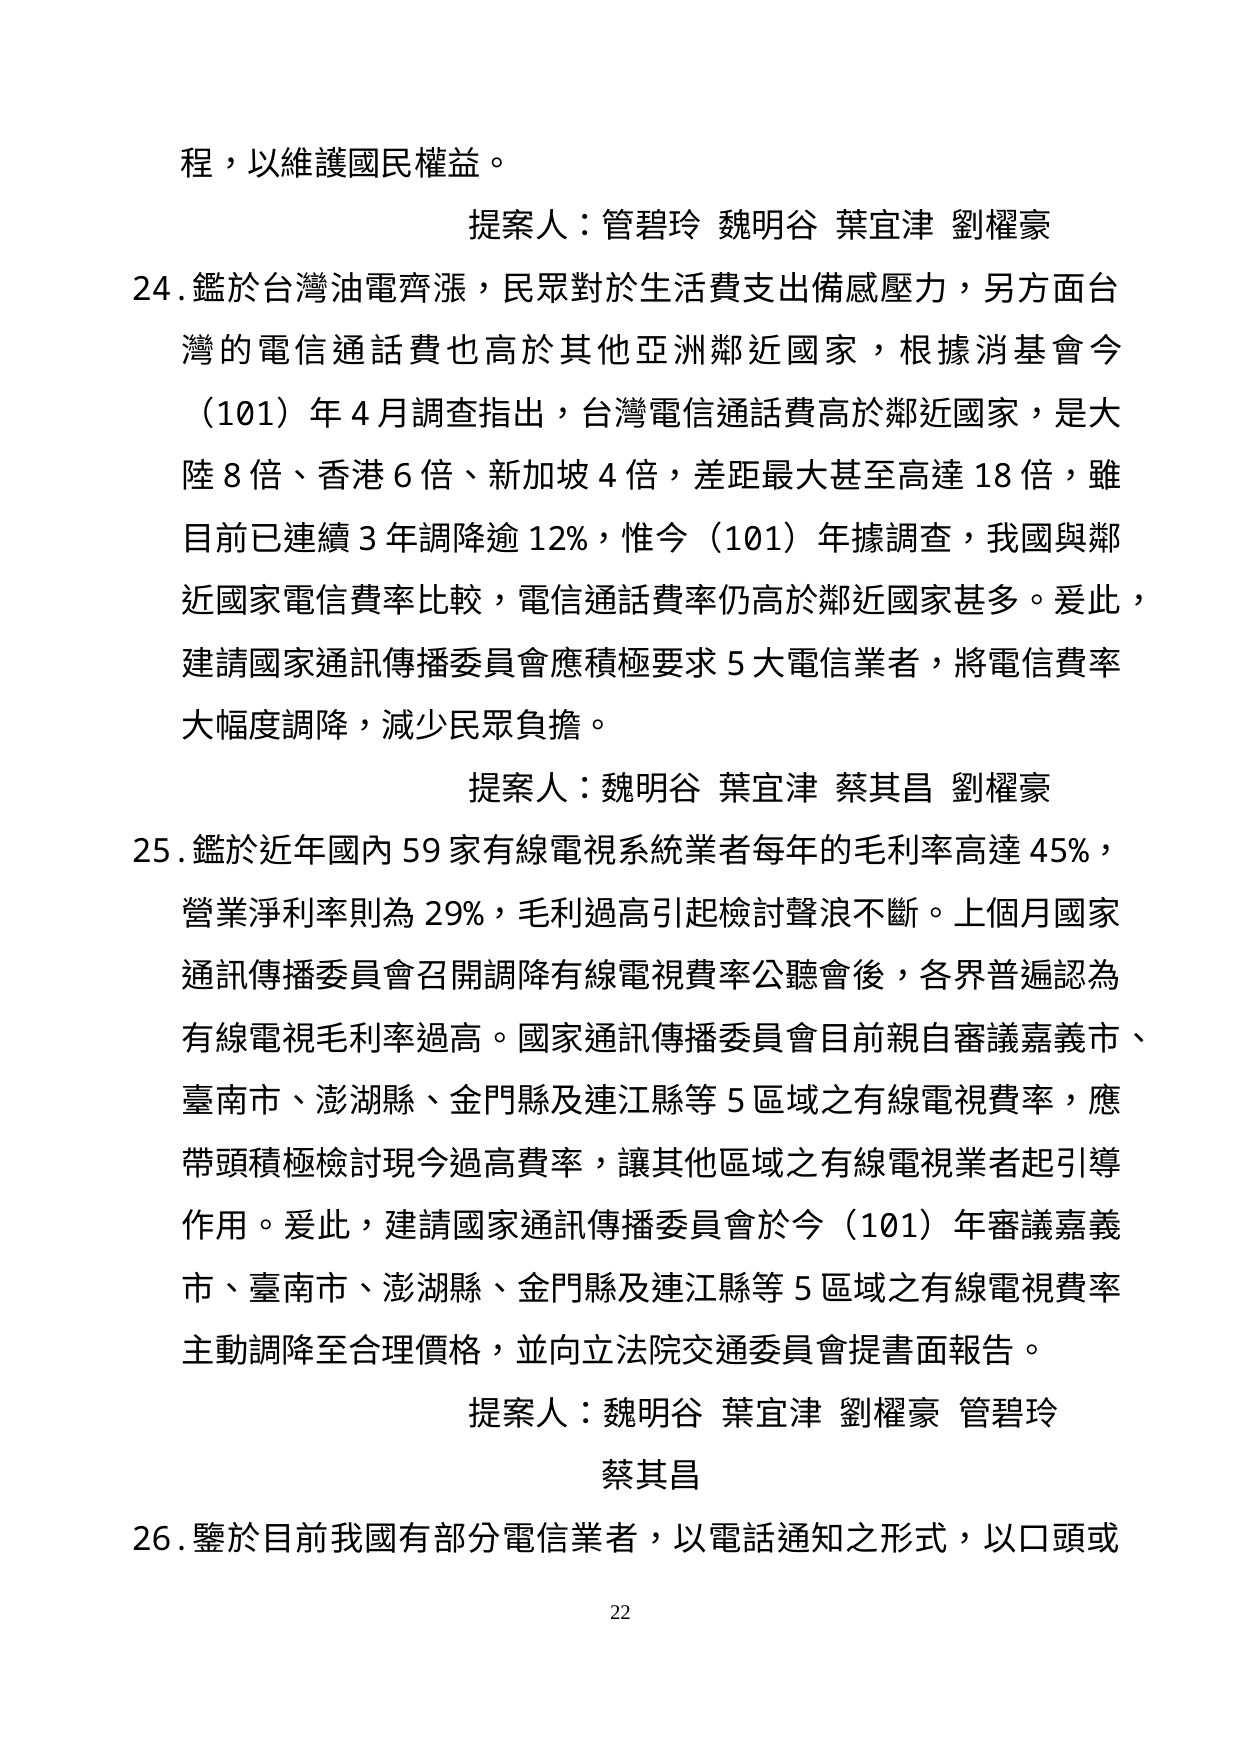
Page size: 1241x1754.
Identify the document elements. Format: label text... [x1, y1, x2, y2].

text 25.鑑於近年國內59家有線電視系統業者每年的毛利率高達45%，營業淨利率則為29%，毛利過高引起檢討聲浪不斷。上個月國家通訊傳播委員會召開調降有線電視費率公聽會後，各界普遍認為有線電視毛利率過高。國家通訊傳播委員會目前親自審議嘉義市、臺南市、澎湖縣、金門縣及連江縣等5區域之有線電視費率，應帶頭積極檢討現今過高費率，讓其他區域之有線電視業者起引導作用。爰此，建請國家通訊傳播委員會於今（101）年審議嘉義市、臺南市、澎湖縣、金門縣及連江縣等5區域之有線電視費率主動調降至合理價格，並向立法院交通委員會提書面報告。 [131, 807, 1122, 1369]
text 提案人：魏明谷 葉宜津 蔡其昌 劉櫂豪 [468, 744, 1059, 807]
text 24.鑑於台灣油電齊漲，民眾對於生活費支出備感壓力，另方面台灣的電信通話費也高於其他亞洲鄰近國家，根據消基會今（101）年4月調查指出，台灣電信通話費高於鄰近國家，是大陸8倍、香港6倍、新加坡4倍，差距最大甚至高達18倍，雖目前已連續3年調降逾12%，惟今（101）年據調查，我國與鄰近國家電信費率比較，電信通話費率仍高於鄰近國家甚多。爰此，建請國家通訊傳播委員會應積極要求5大電信業者，將電信費率大幅度調降，減少民眾負擔。 [131, 244, 1122, 744]
text 提案人：管碧玲 魏明谷 葉宜津 劉櫂豪 [468, 182, 1059, 244]
text 26.鑒於目前我國有部分電信業者，以電話通知之形式，以口頭或 [131, 1494, 1122, 1557]
text 程，以維護國民權益。 [181, 119, 1122, 182]
text 提案人：魏明谷 葉宜津 劉櫂豪 管碧玲 蔡其昌 [468, 1369, 1059, 1494]
